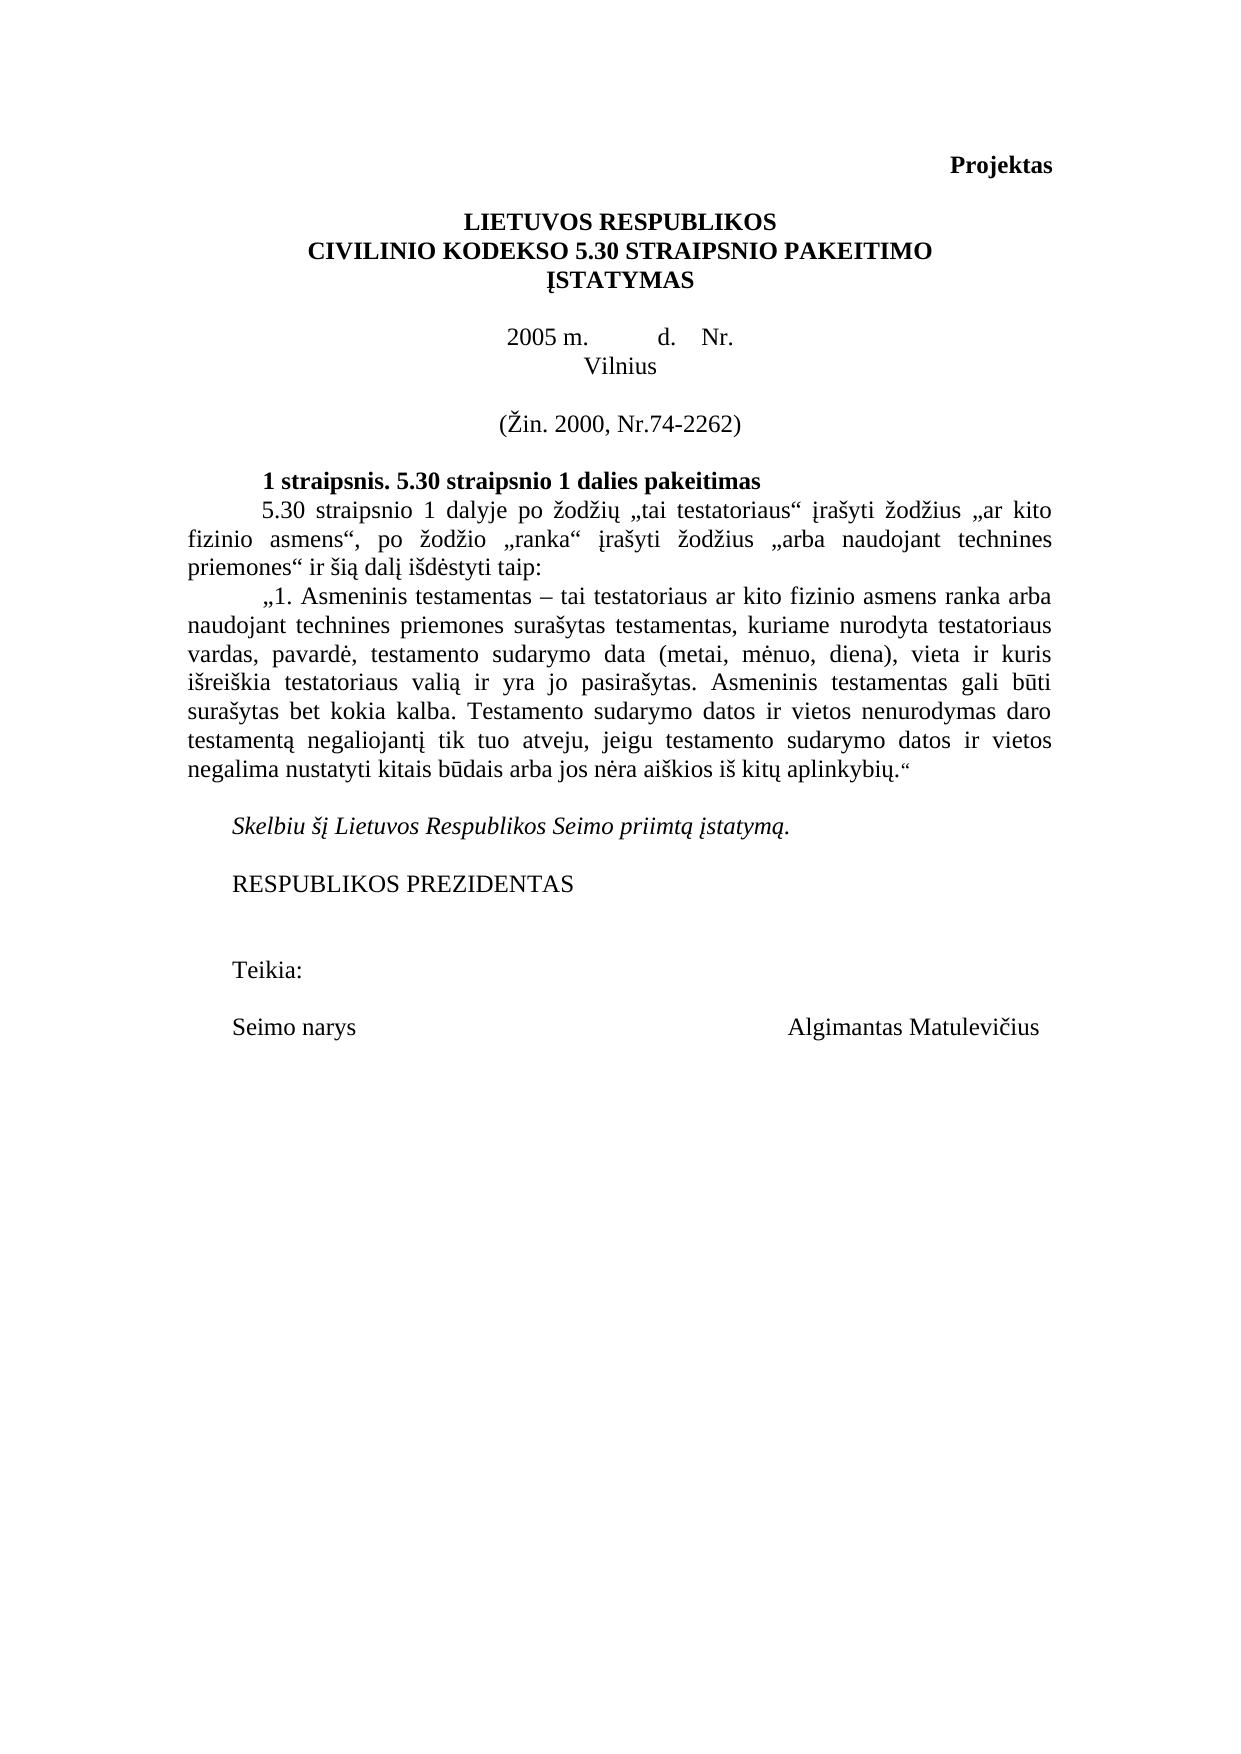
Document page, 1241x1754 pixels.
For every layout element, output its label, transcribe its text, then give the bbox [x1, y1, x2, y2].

text ĮSTATYMAS [187, 265, 1053, 294]
text RESPUBLIKOS PREZIDENTAS [187, 869, 1053, 897]
text „1. Asmeninis testamentas – tai testatoriaus ar kito fizinio asmens ranka arba naudojant technines priemones surašytas testamentas, kuriame nurodyta testatoriaus vardas, pavardė, testamento sudarymo data (metai, mėnuo, diena), vieta ir kuris išreiškia testatoriaus valią ir yra jo pasirašytas. Asmeninis testamentas gali būti surašytas bet kokia kalba. Testamento sudarymo datos ir vietos nenurodymas daro testamentą negaliojantį tik tuo atveju, jeigu testamento sudarymo datos ir vietos negalima nustatyti kitais būdais arba jos nėra aiškios iš kitų aplinkybių.“ [187, 581, 1053, 782]
text (Žin. 2000, Nr.74-2262) [187, 409, 1053, 437]
text CIVILINIO KODEKSO 5.30 STRAIPSNIO PAKEITIMO [187, 236, 1053, 265]
text Vilnius [187, 351, 1053, 380]
text 1 straipsnis. 5.30 straipsnio 1 dalies pakeitimas [187, 466, 1053, 495]
text Skelbiu šį Lietuvos Respublikos Seimo priimtą įstatymą. [187, 811, 1053, 840]
text Projektas [187, 150, 1053, 179]
text 5.30 straipsnio 1 dalyje po žodžių „tai testatoriaus“ įrašyti žodžius „ar kito fizinio asmens“, po žodžio „ranka“ įrašyti žodžius „arba naudojant technines priemones“ ir šią dalį išdėstyti taip: [187, 495, 1053, 581]
text Seimo narys Algimantas Matulevičius [187, 1012, 1053, 1041]
text Teikia: [187, 955, 1053, 984]
text 2005 m. d. Nr. [187, 322, 1053, 351]
text LIETUVOS RESPUBLIKOS [187, 207, 1053, 236]
